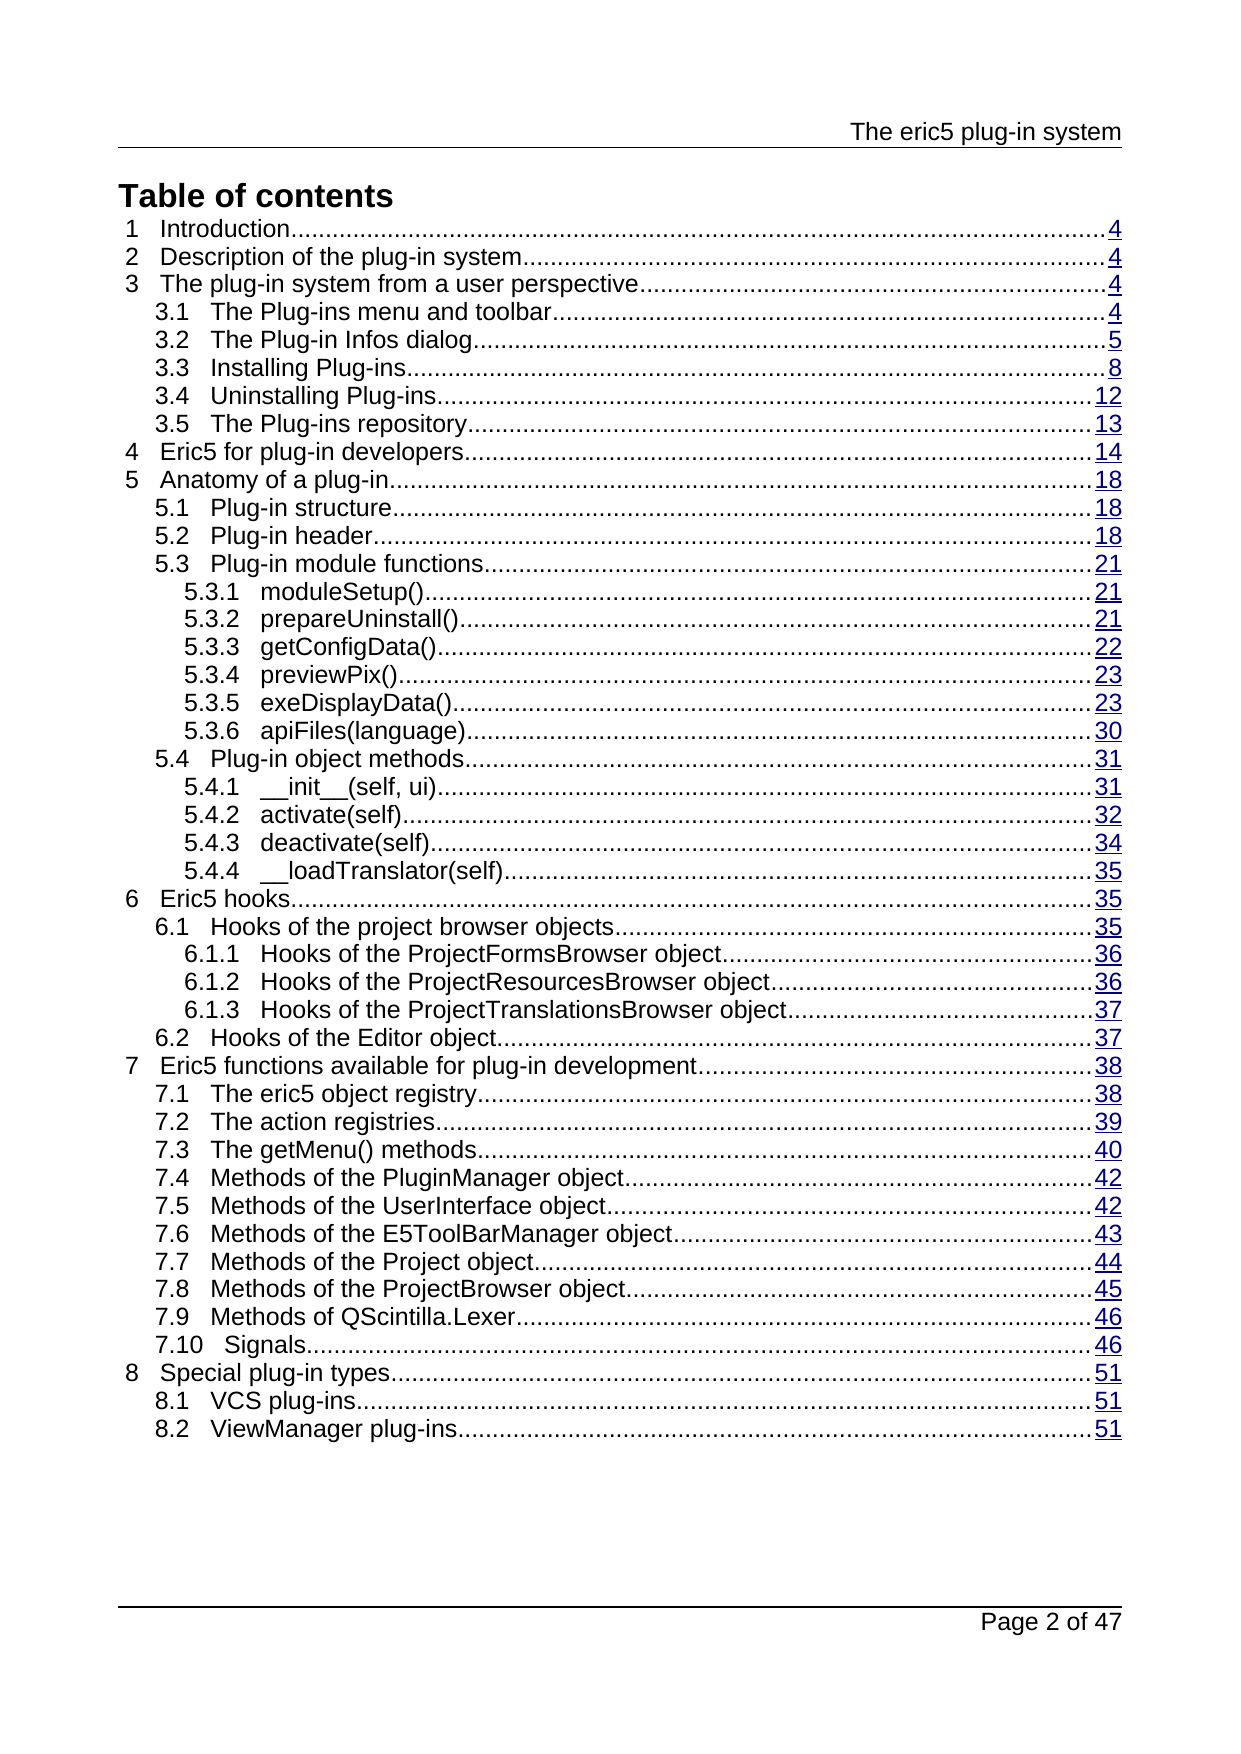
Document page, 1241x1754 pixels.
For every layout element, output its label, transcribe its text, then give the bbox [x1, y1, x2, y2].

text 4 Eric5 for plug-in developers 14 [118, 438, 1122, 466]
text 7.3 The getMenu() methods 40 [148, 1136, 1122, 1163]
text 5.3.4 previewPix() 23 [177, 661, 1122, 689]
text 5.1 Plug-in structure 18 [148, 493, 1122, 521]
text 2 Description of the plug-in system 4 [118, 242, 1122, 270]
text 3.1 The Plug-ins menu and toolbar 4 [148, 298, 1122, 326]
text 5 Anatomy of a plug-in 18 [118, 466, 1122, 493]
text 7.10 Signals 46 [148, 1331, 1122, 1359]
text 5.4 Plug-in object methods 31 [148, 745, 1122, 773]
text 6.1.3 Hooks of the ProjectTranslationsBrowser object 37 [177, 996, 1122, 1024]
text 6.1 Hooks of the project browser objects 35 [148, 912, 1122, 940]
text 8 Special plug-in types 51 [118, 1359, 1122, 1387]
text 7.8 Methods of the ProjectBrowser object 45 [148, 1275, 1122, 1303]
text 7.1 The eric5 object registry 38 [148, 1080, 1122, 1108]
text 5.3 Plug-in module functions 21 [148, 549, 1122, 577]
text 7.4 Methods of the PluginManager object 42 [148, 1163, 1122, 1191]
text 5.4.1 __init__(self, ui) 31 [177, 773, 1122, 801]
text 5.3.2 prepareUninstall() 21 [177, 605, 1122, 633]
text 5.4.4 __loadTranslator(self) 35 [177, 856, 1122, 884]
text 5.4.3 deactivate(self) 34 [177, 828, 1122, 856]
text 1 Introduction 4 [118, 214, 1122, 242]
text 3.3 Installing Plug-ins 8 [148, 354, 1122, 382]
text 7 Eric5 functions available for plug-in development 38 [118, 1052, 1122, 1080]
text 8.1 VCS plug-ins 51 [148, 1387, 1122, 1415]
text 6 Eric5 hooks 35 [118, 884, 1122, 912]
text 6.1.1 Hooks of the ProjectFormsBrowser object 36 [177, 940, 1122, 968]
text 5.3.6 apiFiles(language) 30 [177, 717, 1122, 745]
text 5.2 Plug-in header 18 [148, 521, 1122, 549]
text 5.3.3 getConfigData() 22 [177, 633, 1122, 661]
text 6.2 Hooks of the Editor object 37 [148, 1024, 1122, 1052]
text 7.6 Methods of the E5ToolBarManager object 43 [148, 1219, 1122, 1247]
text 7.9 Methods of QScintilla.Lexer 46 [148, 1303, 1122, 1331]
text 7.7 Methods of the Project object 44 [148, 1247, 1122, 1275]
text 7.5 Methods of the UserInterface object 42 [148, 1191, 1122, 1219]
text 3.2 The Plug-in Infos dialog 5 [148, 326, 1122, 354]
text 5.4.2 activate(self) 32 [177, 801, 1122, 828]
text 5.3.5 exeDisplayData() 23 [177, 689, 1122, 717]
text 7.2 The action registries 39 [148, 1108, 1122, 1136]
text 6.1.2 Hooks of the ProjectResourcesBrowser object 36 [177, 968, 1122, 996]
text 3.5 The Plug-ins repository 13 [148, 410, 1122, 438]
text 3.4 Uninstalling Plug-ins 12 [148, 382, 1122, 410]
text 3 The plug-in system from a user perspective 4 [118, 270, 1122, 298]
subtitle Table of contents [118, 177, 1122, 214]
text 8.2 ViewManager plug-ins 51 [148, 1415, 1122, 1443]
text 5.3.1 moduleSetup() 21 [177, 577, 1122, 605]
